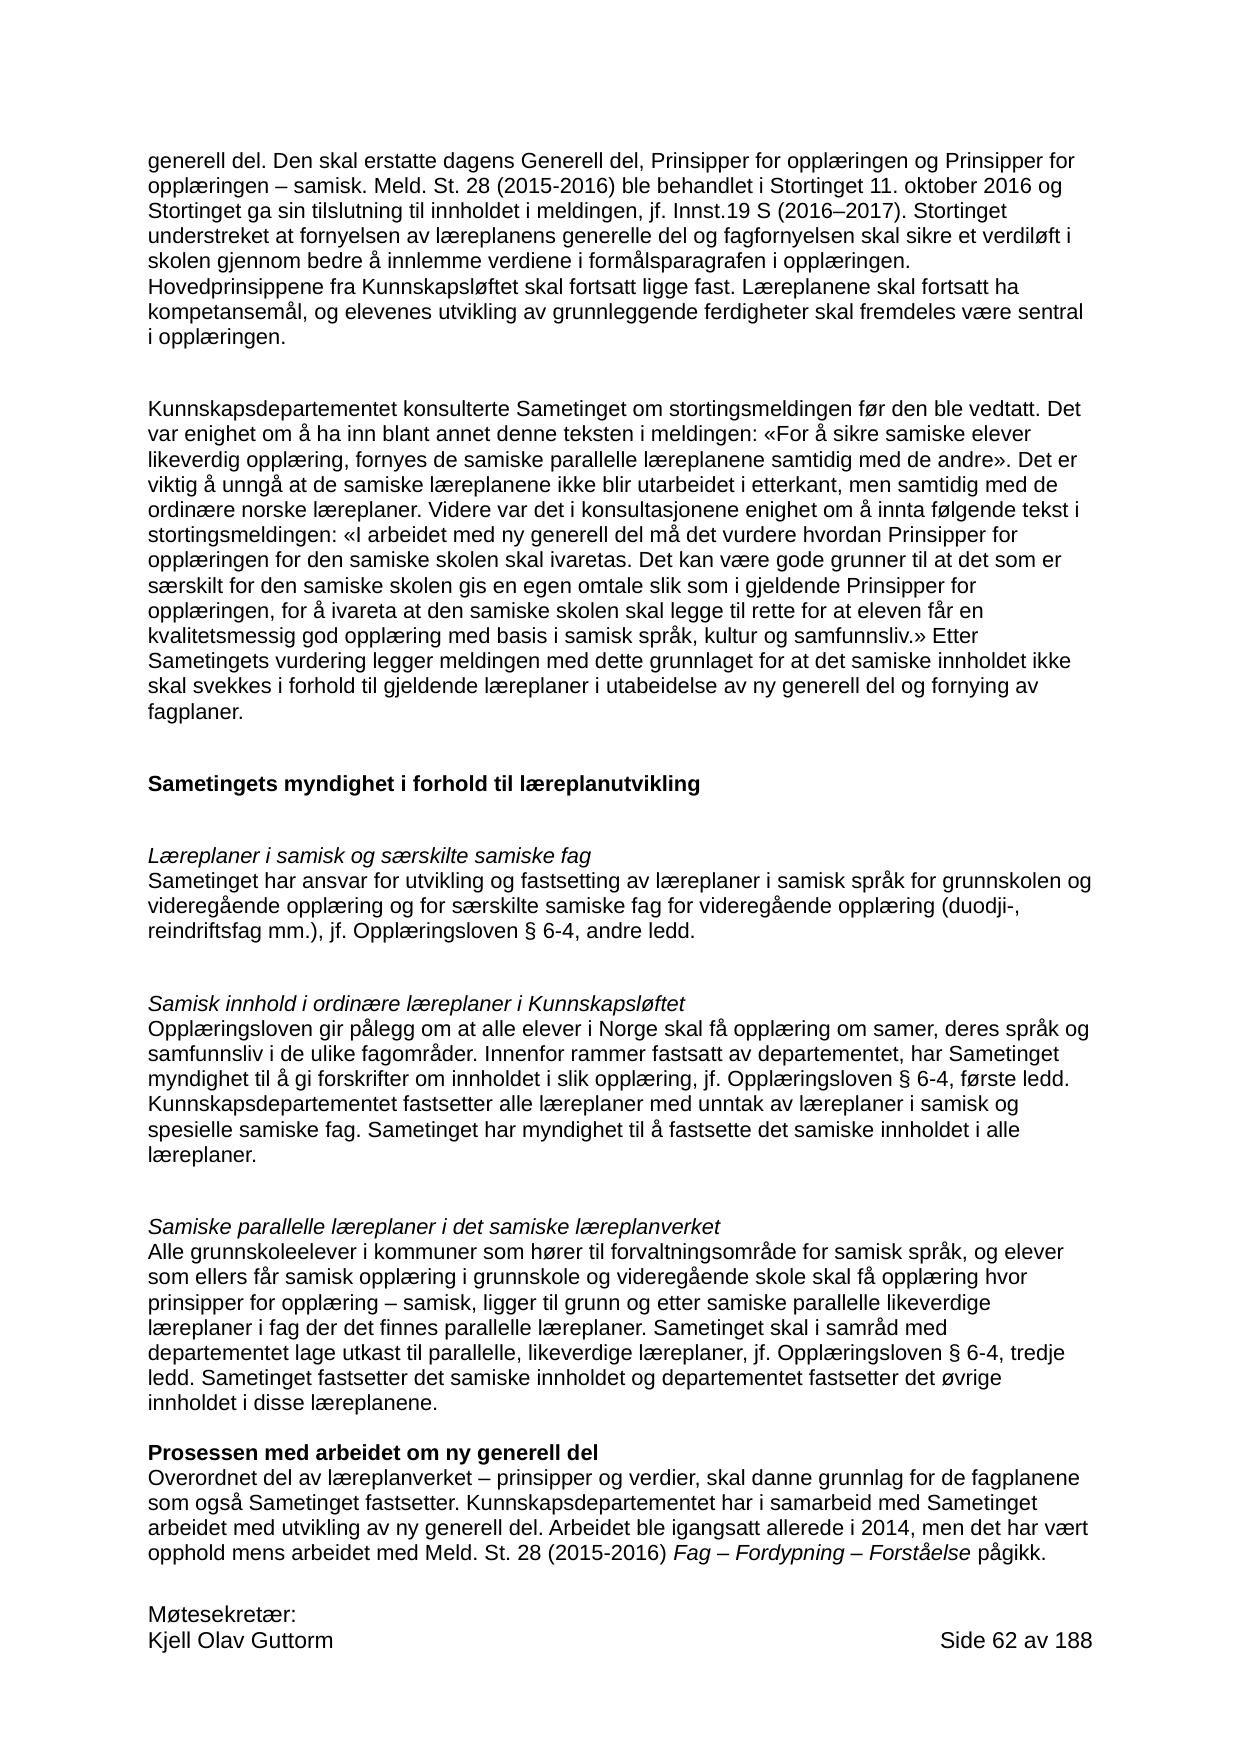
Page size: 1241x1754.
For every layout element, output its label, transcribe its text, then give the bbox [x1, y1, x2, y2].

table_header Forslag og merknader Sametingsrådets forslag til innstilling: Sametinget har drøftet Sametingsrådets redegjørelse om ny generell del, Overordnet del – verdier og prinsipper Høringsutkast fra Kunnskapsdepartementet 10.03.17. Redegjørelsen er vedlagt protokollen. Sametingsrådets redegjørelse om ny generell del til Læreplanverket, Overordnet del - verdier og prinsipper Bakgrunn Overordnet del av læreplanverket – prinsipper og verdier (ny generell del) er på høring, høringsfristen er 12.juni 2017. Denne skal fastsettes høsten 2017. Skolens læreplanverk angir hvilke verdier, prinsipper og kunnskap våre barn og unge skal ha i et fremtidig samfunn. I den forestående fagfornyelsen skal det legges vekt på å tilføre fagplanene relevant kompetanse til bedre å møte og finne løsninger på dagens og fremtidens utfordringer. Som et ledd i dette fornyes den generelle delen i læreplanverket, slik at barn og unge utvikler verdier og holdninger som har betydning for den enkelte i et samfunn preget av større kompleksitet, mangfold og raskere endringer. Læreplanfornyelse Kunnskapsdepartementet har igangsatt arbeid med fornying av Læreplanverket. Alle fagene i grunnskolen og de gjennomgående fagene i videregående opplæring skal fornyes i årene som kommer, jf. Meld. St. 28 (2015-2016) Fag – Fordypning – Forståelse. En fornyelse av kunnskapsløftet og Stortingets Innst. 19 S (2016-2017). Fagfornyelsen skal gi gode skolefag med relevant innhold, og progresjonen i opplæringsløpet og sammenhengen mellom fag skal forbedres. For å legge bedre til rette for at elevene kan fordype seg og få en god forståelse av det de lærer, skal prioriteringen i fagene bli tydeligere. Som et ledd i denne fornyelsen utvikles en ny generell del. Den skal erstatte dagens Generell del, Prinsipper for opplæringen og Prinsipper for opplæringen – samisk. Meld. St. 28 (2015-2016) ble behandlet i Stortinget 11. oktober 2016 og Stortinget ga sin tilslutning til innholdet i meldingen, jf. Innst.19 S (2016–2017). Stortinget understreket at fornyelsen av læreplanens generelle del og fagfornyelsen skal sikre et verdiløft i skolen gjennom bedre å innlemme verdiene i formålsparagrafen i opplæringen. Hovedprinsippene fra Kunnskapsløftet skal fortsatt ligge fast. Læreplanene skal fortsatt ha kompetansemål, og elevenes utvikling av grunnleggende ferdigheter skal fremdeles være sentral i opplæringen. Kunnskapsdepartementet konsulterte Sametinget om stortingsmeldingen før den ble vedtatt. Det var enighet om å ha inn blant annet denne teksten i meldingen: «For å sikre samiske elever likeverdig opplæring, fornyes de samiske parallelle læreplanene samtidig med de andre». Det er viktig å unngå at de samiske læreplanene ikke blir utarbeidet i etterkant, men samtidig med de ordinære norske læreplaner. Videre var det i konsultasjonene enighet om å innta følgende tekst i stortingsmeldingen: «I arbeidet med ny generell del må det vurdere hvordan Prinsipper for opplæringen for den samiske skolen skal ivaretas. Det kan være gode grunner til at det som er særskilt for den samiske skolen gis en egen omtale slik som i gjeldende Prinsipper for opplæringen, for å ivareta at den samiske skolen skal legge til rette for at eleven får en kvalitetsmessig god opplæring med basis i samisk språk, kultur og samfunnsliv.» Etter Sametingets vurdering legger meldingen med dette grunnlaget for at det samiske innholdet ikke skal svekkes i forhold til gjeldende læreplaner i utabeidelse av ny generell del og fornying av fagplaner. Sametingets myndighet i forhold til læreplanutvikling Læreplaner i samisk og særskilte samiske fag Sametinget har ansvar for utvikling og fastsetting av læreplaner i samisk språk for grunnskolen og videregående opplæring og for særskilte samiske fag for videregående opplæring (duodji-, reindriftsfag mm.), jf. Opplæringsloven § 6-4, andre ledd. Samisk innhold i ordinære læreplaner i Kunnskapsløftet Opplæringsloven gir pålegg om at alle elever i Norge skal få opplæring om samer, deres språk og samfunnsliv i de ulike fagområder. Innenfor rammer fastsatt av departementet, har Sametinget myndighet til å gi forskrifter om innholdet i slik opplæring, jf. Opplæringsloven § 6-4, første ledd. Kunnskapsdepartementet fastsetter alle læreplaner med unntak av læreplaner i samisk og spesielle samiske fag. Sametinget har myndighet til å fastsette det samiske innholdet i alle læreplaner. Samiske parallelle læreplaner i det samiske læreplanverket Alle grunnskoleelever i kommuner som hører til forvaltningsområde for samisk språk, og elever som ellers får samisk opplæring i grunnskole og videregående skole skal få opplæring hvor prinsipper for opplæring – samisk, ligger til grunn og etter samiske parallelle likeverdige læreplaner i fag der det finnes parallelle læreplaner. Sametinget skal i samråd med departementet lage utkast til parallelle, likeverdige læreplaner, jf. Opplæringsloven § 6-4, tredje ledd. Sametinget fastsetter det samiske innholdet og departementet fastsetter det øvrige innholdet i disse læreplanene. Prosessen med arbeidet om ny generell del Overordnet del av læreplanverket – prinsipper og verdier, skal danne grunnlag for de fagplanene som også Sametinget fastsetter. Kunnskapsdepartementet har i samarbeid med Sametinget arbeidet med utvikling av ny generell del. Arbeidet ble igangsatt allerede i 2014, men det har vært opphold mens arbeidet med Meld. St. 28 (2015-2016) Fag – Fordypning – Forståelse pågikk. I Sametingets arbeidet med utvikling av samisk innhold til ny generell del, har Sametinget lagt vekt på FNs erklæring om urfolks rettigheter, å ivareta prinsippene i gjeldende prinsippdel for Kunnskapsløftet- samisk og de verdier som fremkommer i Sametingets sak 07/12 Sametingsmelding om opplæring og utdanning. Sametinget nedsatte høsten 2016 en ressursgruppe bestående av eksterne fagfolk til å bistå oss i dette arbeidet. Tilsammen representerte ressursgruppa kompetanse innenfor sør-, lule- og nordsamisk, fra grunnskole-, og videregående opplæring, og fra høgskole-, universitet og forskningsmiljø. Ressursgruppa har bidratt med gode og aktuelle innspill til innholdet i ny generell del. I arbeidet har Sametinget i tillegg støttet seg til forskning- og evalueringsrapporter og faglitteratur om samisk skole, samiske verdier og samisk tradisjonell kunnskap. Kunnskapsdepartementet har foreslått nytt navn til generell del: «Overordnet del – verdier og prinsipper». Sametinget og Kunnskapsdepartementet hadde konsultasjoner om det samiske innholdet i høringsutkastet “Overordnet del – verdier og prinsipper Høringsutkastet fra Kunnskapsdepartementet 10.3.2017” før dette ble sendt på høring. I dag er det en egen prinsippdel for samisk skole. Det er nå foreslått en felles overordnet del for samisk og norsk skole. Den nye generelle delen skal, når den er fastsatt, i første omgang gi føringer for utviklingen av læreplaner for fagene. I samarbeidet og konsultasjonene med departementet har Sametinget vært opptatt av at den nye generelle delen skal danne et godt grunnlag både for læreplaner for den samiske skolen og for læreplaner for den norske skolen med hensyn til samisk innhold. Ettersom Sametinget har myndighet i forhold til læreplanutvikling- og fastsetting, var det viktig for Sametinget at det i høringsbrevet bes om høringsinstansenes syn på hvorvidt forslag til den overordnede delen i tilstrekkelig grad synliggjør samiske elevers urfolksrettigheter, og om dokumentet er et godt grunnlag for opplæring i samisk skole og for samiske elever i ordinær norsk skole. Kunnskapsdepartementet gjennomførte fem høringskonferanser i løpet av april måned. På høringskonferansen i Tromsø var sametingspresidenten innleder sammen med politisk ledelse i Kunnskapsdepartementet, og Sametingets fagavdeling satt i fagpanelet. Sametinget fulgte høringskonferansen i Trondheim og Oslo. Sametinget har avholdt en egen høringskonferanse, der samiske skoleaktører, elev- og foreldrerepresentanter og aktuelle fagmiljøer var invitert. Høringskonferanser gir gode og aktuelle innspill og er sentrale i det endelige arbeidet med å fastsette ny generell del til læreplanverket. Høringsfristen er 12. juni 2017. Etter høringen vil det bli ny gjennomgang av dokumentet og vurderinger om det må endres i forhold til høringsuttalelsene. Det vil bli gjennomført nye konsultasjoner mellom Sametinget og Kunnskapsdepartementet før den nye overordnete delen til Læreplanverket blir fastsatt høsten 2017. Nærmere om forslaget til Overordnet del – verdier og prinsipper (ny generell del ) Den nye generelle delen og fornyede læreplaner for fag skal sammen utgjøre et fornyet læreplanverk som skal bidra til verdiløftet i skolen. Endringene skal også samlet sett bidra til en bedre sammenheng i læreplanverket for grunnopplæringen. Ved innføringen av Kunnskapsløftet i 2006 ble Generell del av læreplanverket for grunnopplæringen fra 1993 beholdt, blant annet fordi formålsparagrafen i opplæringsloven ikke var endret. I 2008 fikk opplæringsloven ny formålsparagraf. Rammene for fornying av Generell del er beskrevet i kapittel 3 i Meld. St. 28 (2015-2016) Fag – Fordypning – Forståelse. Dokumentet skal utdype verdigrunnlaget i formålsparagrafen og løfte fram opplæringens brede lærings- og kunnskapssyn. Det skal, som i dag, ha status som forskrift til opplæringsloven sammen med resten av læreplanverket. Den nye delen av læreplanverket skal være felles for norsk grunnopplæring og for samisk grunnopplæring. Den nye generelle delen skal beskrive det forpliktende grunnsynet som skal prege og støtte pedagogisk praksis i skolen. Alle som arbeider i opplæringen, skal la dette grunnsynet prege planlegging, gjennomføring og videreutvikling av all opplæring fra grunnskole til videregående opplæring. Dokumentet skal gi føringer for opplæring i fag og prinsipper for skolens praksis, og skal tydeliggjøre opplæringens ansvar for danning og utvikling av elevenes helhetlige kompetanse. Dokumentet skal også gjelde for skoler godkjent etter lov om frittstående skoler (friskoler). Friskoler som har fått godkjent en egen tilsvarende del der skolens verdigrunnlag beskrives, er unntatt. Árvvoštallan Vurderingsdelen består av to deler Felles overordnet del eller egen samisk overordnet del for samisk skole. Her drøftes om hvorfor det er foreslått en felles overordnet del for samisk og norsk skole Om innholdet i overordnet del i Læreplanverket. I denne delen tas opp ulike deler i selve høringsutkastet Overordnet del-verdier og prinsipper og vurderes ut ifra samisk perspektiv. Felles overordnet del eller egen samisk overordnet del for samisk skole I Kunnskapsløftet 2006 er det en felles generell del for det ordinære læreplanverket og det samiske læreplanverket, mens det var to ulike prinsippdeler, en for det ordinære læreplanverket Kunnskapsløftet og en egen Prinsipper for opplæring i Kunnskapsløftet-Samisk. I Meld. St. 28 (2015-2016) Fag – Fordypning – Forståelse, går det fram at generell del og prinsipper for opplæring skal være et dokument. Vurdering Det har vært en viktig problemstilling, drøfting og overveiing om Sametinget skulle arbeide for et felles dokument som skal omfatte både samisk og norsk skole eller gå inn for en felles generell del for samisk og norsk skole. Sametingets fokus i arbeidet med ny generell del har vært at behovene og rettighetene for følgende målgrupper ivaretas: -Samiske elever i samisk skole -Samiske elever i ordinær norsk skole -Ikke-samiske elever i samisk skole -Ikke- samiske elever i ordinær norsk skole Samisk skole er en skole som gir opplæring i og på samisk og etter Læreplanverket Kunnskapsløftet –Samisk. Alle grunnskoler i forvaltningsområdet for samisk språk, defineres som samiske skoler. Det er kun to videregående skoler i Norge som defineres som samiske skoler, det er de to samiske videregående i Kautokeino og Karasjok. Sametinget mener at det fortsatt skal være slik at opplæringen i den samiske skolen skal gis med basis i samisk språk, kultur og samfunnsliv, og at opplæringen skal bygge på samiske verdier og slik styrke samisk identitet hos samiske elever. I samiske skoler går det både samiske og ikke-samiske elever. Det er viktig at også ikke-samiske elever føler inkludering, får en trygg og god opplæring og får styrket og utviklet sin egen identitet. Flesteparten av samiske barn og unge går i ordinære norske skoler, hvor det blir gitt opplæring etter det ordinære læreplanverket i alle fag. Det ville vært ønskelig at alle samiske elever i Norge skulle hatt rett til opplæring i og på samisk og fått opplæring etter det samiske læreplanverket, men for å få slik opplæring, må det ifølge Opplæringsloven være minst ti elever i en kommune utenfor forvaltningsområde som ønsker det. Alle samiske elever har imidlertid individuell rett til å ha samisk som fag hvor enn de bor i Norge. Disse barn har også rett til å utvikle og styrke sin samiske identitet. Både disse og de ikke-samiske elever i norsk skal få opplæring om samer, samisk historie, kultur og samfunnsliv. I forslag til ny generell del skal først og fremst verdiene i formålsparagrafen og de utfordringene som barn og unge møter i samfunnet i dag, utdypes. Formålsparagrafen er felles for både den samiske og norske skolen. Mye av endringene som skjer i storsamfunnet, skjer også i det samiske samfunnet. I Sametingets opplæringsmelding står følgende: «Verdigrunnlaget for de samiske skolene er i utgangspunktet det samme som for de norske skolene.» Selv om verdigrunnlaget er stort sett likt, vil likevel utgangspunktet og tilnærmingen til verdiene, prinsippene og problemstillingene kunne være ulikt i en samisk og i en norsk skole. Det er en utfordring å tilpasse innhold som skal gjelde for bare samisk skole i et felles dokument som skal gjelde alle elever. Det kan likevel være en like stor utfordring å lage et helt nytt dokument, da mye av innholdet nødvendigvis vil være felles og slik vil en egen samisk generell del, fort bli en kopi med noen «samiske setninger». Beslutningen om å ha en felles overordnet del for samisk og norsk, er gjort i enighet med Sametinget. Dette for å synliggjøre den samiske eleven i den norske skolen og for å synliggjøre den samiske skolen for resten av Norge. Med tanke på at Overordnet del – verdier og prinsipper, skal ha en overordnet karakter, og ikke inneholde mye detaljer, er det viktig å ha i mente at de samiske verdiene og prinsippene må utdypes i de ulike læreplanene for fag, når disse fornyes. I gjeldene samiske parallelle, likeverdige læreplaner, er det vektlagt å synliggjøre den samiske dimensjonen både i fagets formål og i kompetansemål. Det er behov for også i fremtiden å utvikle samiske parallelle, likeverdige læreplaner med forsterket samisk innhold. Det er også nødvendig med samisk innhold i læreplaner som gjelder for alle elever i Norge. Om innholdet i overordnet del i Læreplanverket Alt innhold i overordnet del er viktig og relevant for den samiske eleven og for den samiske skolen. Her i denne delen vil vi imidlertid synliggjøre noen sitater fra høringsutkastet til den overordnede delen, vurdere og begrunne disse ut ifra et samisk perspektiv, hvordan samiske elever, samisk skole og samisk innhold i skolen ivaretas. Det blir imidlertid for omfattende å vurdere alt i høringsforslaget. De delene i den overordnede delen som ikke omtales spesifikt her, ansees som selvfølgelig og felles for alle. Hovedoverskriftene her følger de samme som i høringsutkastet til ny generell del. Forord Sitat fra forordet i høringsutkastet: «Den overordnede delen av læreplanverket gjelder for den norske og samiske skolen. Samene i Norge har status som urfolk ifølge ILO-konvensjonen, og Grunnloven fastsetter at staten skal legge forholdene til rette for at samene kan sikre og utvikle sitt språk, sin kultur og sitt samfunnsliv. Den samiske skolen har derfor et parallelt læreplanverk som gjelder i de kommunene som er en del av forvaltningsområdet for samiske språk. Det samme læreplanverket gjelder for elever som har rett til opplæring på samisk i landet for øvrig. Elever i landet for øvrig som har rett til opplæring i samisk, skal følge det samiske læreplanverket når det gjelder opplæring i faget samisk.» Vurdering: For Sametinget er det viktig at den samiske dimensjonen fremkommer i innledningen. Denne fastslår at samene er urfolk i Norge og grunngir hvorfor det finnes et eget samisk parallelt likeverdig læreplanverk, og hvor dette gjelder. Siste setning gir opplysning om at opplæring i samisk som fag skal gis i hele landet til samer som ønsker det. Opplæringens verdigrunnlag Her understrekes det at skolen skal bygge sin praksis i forhold til formålsparagrafen. Formålsparagrafen er felles for alle elever. Sitat fra høringsutkastet: «Gjennom opplæringen skal elevene tilegne seg verdier som gir retning for deres livsutfoldelse, og de skal forberedes til å bli kloke og handlekraftige samfunnsborgere. Disse verdiene er grunnmuren i skolens virksomhet, og skolen må ivareta og gjøre dem levende gjennom kunnskapsformidling, holdningsarbeid og i møte med hver enkelt elev. Verdiene skal prege skolens og lærernes møte med elevene og med hjemmene, og elevens beste skal alltid være et grunnleggende hensyn. Forskjellige interesser, syn og verdier kan føre til spenninger mellom ulike grupper. Lærere må derfor anvende sitt profesjonelle skjønn slik at verdier som ivaretar den enkelte, og verdier som ivaretar fellesskapet, balanseres.» «Den samiske skolen skal i tillegg ha et allsamisk perspektiv og bygge på samiske verdier.» Menneskeverdet Menneskeverdet Vurdering: Den siste setningen gir klar retning for den samiske skolen, at samiske verdier skal prege skolens og lærernes møte med elevene og hjemmene. For Sametinget er det viktig at opplæring blir gitt utifra et allsamisk perspektiv. Elever skal utvikle innsikt og forståelse for at samene er ett folk som bor i fire land, samtidig som at de samiske samfunnene kan være ulike og mangfoldige. Sametinget er fornøyd med at denne teksten er i innledningen i verdikapittelet. Det betyr at dette skal gjelde alle underliggende kapitler. I Sametingsmelding om opplæring og utdanning heter det: «Innhold og rammer i den samiske skolen skal være bygget på samiske verdier og samiske verdier skal formidles i undervisningen av samiske barn» videre heter det: “Det er viktig at det bygges opp en fellesskapsforståelse; at alle samiske barn og unge er en del av det samme samiske folket og at de har samme egenverdi og skal møtes med samme respekt og toleranse uavhengig oppvekst, næringstilknytning, sosial bakgrunn eller andre forskjeller.» Menneskeverdet Sitat fra høringsutkastet «Skolen skal sørge for at menneskeverdet og de verdiene som støtter opp om det, legges til grunn for opplæringen og hele virksomheten.» «Alle mennesker er like mye verdt. Menneskeverdets ukrenkelighet er forankret i formålsparagrafen og bygger på grunnleggende tanker om likeverd, solidaritet og på de bånd som gjør oss avhengige av hverandre. Når elever lærer å mestre sitt eget liv, utvikler de selvtillit og en trygg identitet som setter dem i stand til å fortsette å vokse mentalt, følelsesmessig og sosialt. Skolens oppgave er å støtte hver elev slik at den enkelte opplever livet som trygt og meningsfylt.» Vurdering: I samisk sammenheng er det viktig å se innholdet her, sammen med følgende utsagn i forordet: «Samene i Norge har status som urfolk ifølge ILO-konvensjonen, og Grunnloven fastsetter at staten skal legge forholdene til rette for at samene kan sikre og utvikle sitt språk, sin kultur og sitt samfunnsliv.» For samer som urfolk betyr likeverdighet å få opplæring i og på eget språk, om egen kultur og historie. Dette er ingen særrettighet, men en menneske- og urfolksrettighet, og viser at samisk språk og kultur er likeverdig med majoritetsfolkets språk og kultur. I kapittelet understrekes det at elevene skal lære å mestre sitt eget liv, utvikle selvtillit og en trygg identitet. Videre står det at den enkelte elev har krav på å bli verdsatt og behandlet likeverdig ut fra den enkeltes forutsetninger og behov, uten å bli utsatt for diskriminering. Dette er momenter som understrekes som viktige i Sametingsmelding om opplæring og utdanning. Forskning viser at samiske barn og unge er mer utsatt for mobbing og diskriminering enn andre, men det viser seg og at det foregår mye mobbing i samisk skole. Derfor er det viktig at skolen skal arbeide for respekt og likeverd og omsorg for alle elever. 1.2 Kultur, identitet og mangfold Sitat fra høringsutkastet «Skolen skal gi elevene historisk og kulturell innsikt og forankring, og skal bidra til at hver elev kan ivareta og utvikle sin identitet i et inkluderende og mangfoldig fellesskap. Opplæringen skal gi elevene historisk og kulturell innsikt og forankring, samtidig som den skal åpne dører mot verden og fremtiden. Kristen og humanistisk arv og tradisjon er en viktig del av landets samlede kulturarv og har spilt en avgjørende rolle i formingen av samfunnet. Denne arven har utviklet seg opp gjennom historien. Det har gitt grunnlaget for en styreform og en rekke verdier og kulturelle tradisjoner som bidrar til å samle menneskene i landet. Den samiske kulturarven er også en del av kulturarven i Norge.» Vurdering Samisk innhold er tydeligst spesifisert i høringsutkastet i kapittel 1.2. I formålsparagrafen står det: “Opplæringa skal bidra til å utvide kjennskapen til og forståinga av den nasjonale kulturarven og vår felles internasjonale kulturtradisjon.” For Sametinget har det vært viktig å presisere i ny generell del, som har status som forskrift, at nasjonal kulturarv inkluderer samisk kulturarv. Sametinget fikk gjennomslag for dette, og det står i høringsutkastet: «Den samiske kulturarven er en del av kulturarven i Norge.» Sametinget er fornøyd med at dette fremkommer i innledningen. Dette viser at den samiske historien og kulturen ikke er noe som er kommet til Norge ved senere innvandring, men har alltid vært en del av historien og kulturen i Norge. Sitat fra høringsutkastet «Den samiske skolen skal legge til rette for at elevene får en opplæring med basis i samisk språk, kultur og samfunnsliv. Den skal også ivareta samiske verdier som samisk språk, tradisjonell kunnskap og slekt- og familierelasjoner.» Vurdering Dette sitatet har referanse til samisk læringsplakat i gjeldende Prinsipper for opplæring for Kunnskapsløftet-Samisk. Denne setningen vurderes som den viktigste delen for samisk skole i hele den overordnete delen i gjeldende læreplanverk. Den samiske skolen har plikt til å gi opplæring med basis i samisk språk, kultur og samfunnsliv. Denne forplikter skoleeiere i samiske kommuner og skoleeiere til klasser som gir opplæring i og på samisk om å tilrettelegge en slik opplæring. Alle elever, både samiske og ikke-samiske elever i den samiske skolen har rett til opplæring både i og på samisk og etter samisk læreplanverk. Tilretteleggingen innebærer at skolen skal organisere samisk opplæring og sørge for å ha kvalifiserte lærere som har kompetanse i samisk språk, kultur og samfunnsliv. Den skal også ivareta samiske verdier som samisk språk, tradisjonell kunnskap og slekt- og familierelasjoner. Videreføring av den første setningen i gjeldene samiske læringsplakat til ny generell del, vil være førende for forestående revideringer av de samiske parallelle likeverdige læreplaner. På Sametingets nettsider fins en oversikt over hvilke fag som har samiske parallelle likeverdige læreplaner. Også i opplæringen i fag hvor det ikke finnes egne samiske, parallelle læreplaner, gjelder prinsippet om å gi opplæring med basis i samisk språk, kultur og samfunnsliv. Det vil gjelde i fag som matematikk og kroppsøving. I matematikk vil det for eksempel bety at elever skal lære samiske tellemåter, samiske måleenheter, bruke eksempler fra samisk kultur mm. I kroppsøving vil det bety at det skal bli lagt vekt på tradisjonell kunnskap for eksempel i hovedområdet friluftsliv, selv om dette ikke spesifikt står i læreplanen. Alle kompetansemål i alle læreplaner skal i prinsippet være samiske i samisk skole. Dette krever lærere med samiske kunnskaper. I sametingsmeldingen understrekes viktigheten av opplæring i samisk språk, kultur og samfunnsliv. Dette er viktig for samiske barns identitetsoppbygging, trygghet og tilhørighet. Videre understreker meldingen at opplæringen skal ha et allsamisk perspektiv. I meldingen omtales også tradisjonell kunnskap som en viktig verdi i samisk skole. Ved fornying av læreplaner for fag, er det viktig at tradisjonell kunnskap blir utdypet i de læreplanene hvor dette er relevant. Kunnskap om slekt –og familierelasjoner løftes opp som viktig verdi i en samisk skole. I høringsutkastets overordnete del, kapittel 3.1 Tilrettelegging for den enkelte elev, står det omtalt om viktigheten av samarbeid mellom hjem og skole, hvor det understrekes foreldrenes og foresattes betydning i opplæringen. I samisk sammenheng er også familie for øvrig, faddere og slekta en viktig ressurs i barns opplæring- og sosialiseringsprosess. Det ansees som en verdi å kjenne til slekta og kunne bruke slektsbegrepene som det er mange av i samisk språk. I samisk kultur er det en viktig verdi å verdsette eldres kunnskap. Også i samiske samfunn er bo- og levestrukturene i endring, mange samiske barn må bo langt unna og har ikke den nære kontakten med sine slektninger som tidligere. I vår datatid er det likevel gode muligheter til å ta vare på denne verdien. Sitat fra høringsutkastet «Gjennom opplæringen skal elevene få kunnskap om og forståelse for urfolk og minoriteter. Alle elever i Norge skal lære om det samiske urfolkets historie, kultur, samfunnsliv og rettigheter.» Vurdering: Dette sitatet fra høringsutkastet ivaretar det viktige prinsipp, om at alle elever i Norge skal lære om samer, og er gjeldende for alle fire målgrupper i den samiske og norske skolen. Dette ivaretar Opplæringsloven § 6-4.Innhaldet i opplæringa hvor det heter: Forskrifter om læreplaner etter § 2-3 og § 3-4 skal gi pålegg om opplæring om den samiske folkegruppa og om språket, kulturen og samfunnslivet til denne folkegruppa i tilknytning til Dei ulike fagområda. Innenfor rammer fastsette av departementet gir Sametinget forskrifter om innholdet i slik opplæring. Ved å ta denne teksten inn, vil den nye generelle delen etter Sametingets mening, bli betydelig bedre og klarere med hensyn til samisk innhold i skolen, enn gjeldende generell del og i prinsipper som mangler dette perspektivet. Dette vil legge føringer for at samisk innhold skal ivaretas i fornying av læreplaner. Det betyr at skolen er forpliktet til å gi både den samiske eleven og den ikke-samiske eleven i ordinær norsk skole kunnskap om samer og andre urfolk. Sitat fra høringsutkastet «Norsk og samisk er likeverdige språk.» «Opplæringen skal sikre at elevene blir trygge språkbrukere, at de utvikler sin språklige identitet, og at de kan bruke språk for å tenke, skape mening og knytte bånd til andre.» Se også sitat 2.4 Grunnleggende ferdigheter: «Arbeidet med grunnleggende ferdigheter skal derfor ivaretas av alle lærere i alle fag og på alle trinn. Samtidig er et større ansvar for de enkelte ferdighetene plassert i enkelte fag. Fagene norsk og samisk har hovedansvaret for opplæringen i lesing, skriving og muntlige ferdigheter, mens matematikkfaget har hovedansvaret for regneopplæringen. Ulike fag har et hovedansvar for forskjellige sider av opplæringen i digitale ferdigheter.» Vurdering: Dette er en viktig synliggjøring i høringsutkastet og følger av Sameloven § 1-5, - at samisk og norsk er likeverdige språk. En slik synliggjøring viser at i andre utsagn om språkopplæring i høringsutkastet, inkluderer også samisk språk, som eksempelvis her: «Opplæringen skal sikre at elevene blir trygge språkbrukere, at de utvikler sin språklige identitet, og at de kan bruke språk for å tenke, skape mening og knytte bånd til andre.» I kapittelet Kultur, identitet og mangfold tas også opp viktigheten av å kunne kunne norsk for å kunne fungere i det norske samfunnet. I utkastet står det blant annet: «Utviklingen av et felles språk er en forutsetning for at samfunnet skal fungere.». Etter Sametingets vurderinger kan dette også forstås dit hen, at det er viktig å kunne samisk for å fungere i det samiske samfunnet, at funksjonell to-språklighet er viktig. Sametinget anser samisk språk som en grunnleggende verdi i det samiske samfunnet. Dette kommer fram blant annet frem i Sametingets budsjett og ellers i ulike satsinger. I sametingsmeldingen står det mye om verdien av å få lære samisk språk og om to-språklighet. Der er også utfordringene i forhold til språkopplæring drøftet. Disse utfordringene behandles ikke i dette dokumentet, men vil bli fulgt opp i arbeidet med NOU 2016:18 Hjertespråket. Etter Sametingets vurderinger er samisk språk som verdi, ivaretatt i innholdet til ny generell del. I språkplanene for samisk og norsk må det selvsagt komme inn mer om hva elevene skal lære og om tospråklighet. Sitat fra høringsutkastet «Skolen skal gi elevene historisk og kulturell innsikt og forankring, og skal bidra til at hver elev kan ivareta og utvikle sin identitet i et inkluderende og mangfoldig fellesskap. Gjennom alle tider har samfunnet blitt påvirket av ulike strømninger og kulturtradisjoner. Kulturelt, språklig og livssynsmessig mangfold setter sitt preg på samfunnet og skolen. Skolen skal ivareta dette mangfoldet og inkludere alle. Dette stiller store krav til skolen og lærernes flerkulturelle kompetanse. Skolen skal støtte elevenes utvikling av egen identitet og legge til rette for at alle kan oppleve at de hører hjemme i skolen og i samfunnet. Kunnskap om historie, kultur og tradisjon og om samspillet mellom ulike strømninger og kulturtradisjoner styrker elevenes identitetsutvikling og kulturelle forståelse, og det skaper tilhørighet i samfunnet. I opplæringen skal elevene utvikle både felles kulturelle referanser, og respekt og toleranse for ulikhet. Innsikt i lokal-, nasjonal- og internasjonal kulturarv er av betydning for elevenes danning og identitetsutvikling» Vurdering: Både i den norske og den samiske skolen er det elever med ulike språklig-, nasjonal- og kulturbakgrunn. Det er viktig at alle elever skal føle seg likeverdig og inkluderte. Ingen barn skal føle seg oversett og diskriminert. Selv om det i samisk skole er viktig å ha fokus på samisk, språk og samfunnsliv, er det viktig at de ikke-samiske elevene skal føle seg likeverdig og få utvikle sin identitet. De ikke-samiske elevene skal også få lære det samiske språket og slik bli i stand til å kunne kommunisere og delta i det samiske samfunnet. I den norske skolen er det viktig at den samiske eleven ikke skal føle seg diskriminert og at skolen skal tilrettelegge opplæringen slik at den samiske eleven får utvikle sitt samiske språk og sin samiske identitet. Sametingets syn er at det er viktig at skolen arbeider for likeverdighet og inkludering av alle barn. Det er viktig at barn lærer toleranse og respekt for ulikhet. Likeså er det viktig å arbeide for likestilling mellom kjønnene. 1.3 Kritisk tenkning og etisk bevissthet Sitat fra høringsutkastet «Skolen skal bidra til at elevene blir nysgjerrige og stiller spørsmål, utvikler vitenskapelig og kritisk tenkning og handler med etisk bevissthet.» «All vitenskap begynner med undring. Å tenke kritisk og vitenskapelig innebærer å bruke fornuften på en undersøkende og systematisk måte i møte med ulike fenomener, ytringer og kunnskapsformer.» Vurdering: Kritisk tenkning og etisk bevissthet er like viktig for den samiske, som for den norske skolen. Her brukes begrepet «all vitenskap», noe som innebærer at det er rom for å vektlegge også erfaringsbasert kunnskap (tradisjonell kunnskap) som er viktig utifra et samisk perspektiv. 1.4 Skaperglede, engasjement og utforskertrang Sitater fra høringsutkastet «Skolen skal la elevene utfolde skaperglede, engasjement og utforskertrang, og la dem få øve på å se muligheter og omsette ideer til handling.» «Elevene skal motiveres til å skape og til å vise engasjement og utforskertrang. Internasjonale perspektiver og samarbeid er en viktig kilde til inspirasjon og engasjement. Det stimulerer nye ideer, evnen til å ta initiativ og til å omsette ideer til handling. Elever som lærer om skapende områder som forskning, kultur, kunst og entreprenørskap, utvikler evnen til å bruke kunnskaper og ferdigheter for å gi stemme til erfaringer, finne svar på spørsmål og løse problemer» Vurdering: Selv om det ikke om samisk kunst og kultur spesifiseres i denne delen, så betyr det at i samisk skole skal det samiske aspektet vektlegges, jf.med at det tidligere i dokumentet står «Den samiske skolen skal legge til rette for at elevene får en opplæring med basis i samisk språk, kultur og samfunnsliv.» Å vektlegge skaperglede, engasjement og utforskertrang er viktig for at den samiske kulturen skal leve og videreutvikles. Her er nevnt om internasjonale perspektiver og samarbeid. Det vil være naturlig i samisk skole å hente inspirasjon fra andre urfolk. 1.5 Respekt for naturen og miljøbevissthet og 2.6.3 Bærekraftig utvikling Sitat fra høringsutkastet - 1.5 Respekt for naturen og miljøbevissthet: «Skolen skal bidra til at elevene utvikler miljøbevissthet, respekt for naturen og naturglede. «Mennesket er en del av naturen. Dagens barn og unge skal håndtere morgendagens utfordringer, og vår felles fremtid avhenger av at fremtidige generasjoner kan ta vare på vår felles klode. Globale klimaendringer og tap av biologisk mangfold er blant de største miljøtruslene verden står overfor i dag. Disse utfordringene må løses i fellesskap. Bevissthet om hvordan menneskets levesett og inngrep i naturen påvirker natur og miljø er derfor nødvendig.» «Vi behøver kunnskap, etisk bevissthet og teknologisk innovasjon for å finne løsninger og gjøre nødvendige endringer i levesett for å ta vare på livet på jorda. Gjennom opplæringen skal elevene få kunnskap om lokale og globale miljøutfordringer, utvikle respekt for naturen og lære seg å handle miljøbevisst. De skal få rike muligheter til å se naturen som en kilde til nytte, opplevelse og glede, god helse og læring. Skolen skal bidra til at elevene utvikler en forståelse av hva det innebærer å vise respekt for naturen, og bygge motivasjon for og vilje til å ta vare på miljøet.» «Gjennom opplæringen skal elevene få kunnskap om lokale og globale miljøutfordringer, utvikle respekt for naturen og lære seg å handle miljøbevisst. De skal få rike muligheter til å se naturen som en kilde til nytte, opplevelse og glede, god helse og læring.» Sitat fra høringsutkastet - 2.6.3 Bærekraftig utvikling: «Menneskehetens levesett og ressursbruk påvirker naturmiljøet og har konsekvenser for hele kloden. Bærekraftig utvikling innebærer å verne om livet på jorda og å ta vare på behovene til mennesker som lever i dag uten å ødelegge fremtidige generasjoners muligheter til å dekke sine.» Vurdering: I første del av høringsforslaget som omhandler verdier, er det et underkapittel som heter “Respekt for naturen og miljøbevissthet” og under hoveddelen “2. Prinsipper for læring og utvikling” er det et underkapittel med overskriften 2.6.3 Bærekraftig utvikling. Vi har vi valgt å vurdere disse to kapitlene sammen for de har tilknytning til hverandre. Kunnskapsdepartementet vil innføre tre obligatoriske tverrfaglige temaer i skolen. Bærekraftig utvikling ansees som såpass viktig at den er valgt som et av de tre temaene. I Sápmi vokser barn og unge i et samfunn preget av møtet mellom tradisjonelle levemåter og ny industriell virksomhet, moderne vitenskap og avansert teknologi. Sametinget mener at det er viktig at barn og unge lærer å ha respekt for naturen og kunne bruke den på en bærekraftig måte. I kapittel 1.2 står det at den samiske skolen skal ivareta tradisjonell kunnskap. I samisk tradisjonell kunnskap er grunntanken at naturen og ressursene kan brukes, men ikke misbrukes og ødelegges. Å ta vare på naturen for fremtidige generasjoner, nøysomhet og økologisk tenkning, er viktige verdier. Elever må bli kjent med miljøtruslene i våre nærmiljøer og med globale utfordringer og slik utvikle miljøbevissthet og vilje til å handle etisk og bruke naturen på en bærekraftig måte. 1.6 Demokrati og medvirkning og 2.6.2 Demokrati og medborgerskap Sitat fra høringsutkastet -1.6 Demokrati og medvirkning «Skolen skal gi elevene mulighet til å medvirke og å lære hva demokrati betyr i praksis.» Sitat fra høringsutkastet - 2.6.2 Demokrati og medborgerskap «Vern av mindretallet er et avgjørende prinsipp i en demokratisk rettsstat og et demokratisk samfunn. Et demokratisk samfunn verner også om urfolk og minoriteter. Arbeidet med å dyrke mangfoldet på den ene siden og inkludere den enkelte på den andre krever et bevisst verdisyn og utøvelse av profesjonelt skjønn. Alle deltakere i skolefellesskapet må utvikle bevissthet om både minoritets- og majoritetsperspektiver og skape rom for samarbeid, dialog og meningsbrytning.» Vurdering: Kunnskapsdepartementet vil innføre tre tverrfaglige temaer i skolen. Demokrati ansees så viktig at det blir innført som et av temaene, se punkt 2.6.2 Demokrati og medborgerskap. Her har vi valgt å vurdere de to kapitlene om demokrati sammen. Sametinget mener at det er viktig at alle elever lærer tidlig å verdsette og videreføre demokratisk tenkesett og får øvelse i selvbestemmelse. I samarbeidet og konsultasjonene med Kunnskapsdepartementet om utarbeidelsen av ny generell del, var Sametinget opptatt av at vern av mindretallet og å verne urfolk og minoriteter må tydeliggjøres som viktige prinsipper i vårt land. Dette vil gi alle elever innsikt i hvorfor vi har Sameting i Norge, Sverige og Finland. For samiske elever vil dette gi innsikt i hvordan de kan være med å påvirke og bestemme i det samiske samfunnet og i storsamfunnet. 2.2 Sosial læring og utvikling, 2.6.1 Folkehelse og livsmestring og 3.2 Et inkluderende læringsmiljø Sitater fra høringsutkastet - 2.2 Sosial læring og utvikling «Skolen skal fremme et læringsmiljø der det er rom for at elevene kan sette ord på sine egne tanker og erfaringer og lytte til andres ideer og kunnskap. I møte med elevene skal lærerne fremme kommunikasjon og samarbeid som gir elevene mot og trygghet til å ytre sine meninger og si fra når de er uenige. Å lære å argumentere for sitt syn og lytte til andres gir elevene et grunnlag for å håndtere uenighet og konflikter, og å søke løsninger i fellesskap.» Sitat fra høringsutkast - del 2.6.1 Folkehelse og livsmestring «Barn og unge behøver et forutsigbart oppvekstmiljø med trygge rammer og gode rollemodeller der de kan diskutere og forholde seg til vanskelige spørsmål. Elevene skal øve på å sette ord på og håndtere sine egne følelser, relasjoner og handlingsmønstre. De skal lære å sette grenser og respektere andres, utvikle et positivt selvbilde, og delta i et faglig og sosialt fellesskap som gir tilhørighet. For å få til dette er det nødvendig at skolen skaper et miljø som er preget av toleranse og åpenhet.» Sitat fra høringsutkastet - 3.2 Inkluderende læringsmiljø «Skolen skal bidra til at elevene utviser dømmekraft når de ytrer seg om andre, og at de lærer å samhandle på forsvarlig vis i ulike sammenhenger og med ulike medier og teknologier. Alle elever skal lære å ta ansvar, delta og medvirke i et inkluderende fellesskap. Elevmedvirkning må prege skolens praksis.» Vurdering: Her trekkes ut noen sitater fra tre meget viktige kapitler hvor det er snakk om mellommenneskelig forhold og psykisk helse. I samiske samfunn som er flerkulturelle samfunn, er det spesielt viktig å ha flerkulturell kompetanse og ha kunnskap om andre kulturers koder. Elevene må lære å håndtere uenighet og konflikter. Som tidligere nevnt har Kunnskapsdepartementet bestemt at det skal være tre obligatoriske tverrfaglige temaer i skolen. Foruten Bærekraftig utvikling og Demokrati og medborgerskap er temaet Folkehelse og livsmestring også obligatorisk tema i skolen. Temaet folkehelse og livsmestring skal bidra til at elevene utvikler kompetanse som fremmer elevenes helse og gjør dem i stand til å håndtere ulike utfordringer i livet. Det er her fokus på skolens ansvar for lære elevene å si ifra når noe skjer i deres liv som er galt, uakseptabelt eller direkte ulovlig. Mange elever opplever mobbing, utrygghet og diskriminering på grunn av etnisitet, både på skolen og i fritida. Forskning har dokumentert at vold i nære relasjoner blant samer er et utstrakt problem og i blant annet mediabildet ser vi at overgrep skjer i samiske samfunn. Det har vært hevdet at i det samiske samfunnet er man ikke vant til å snakke og være åpen om slike problemer, at barn og unge velger taushet i stedet for å søke hjelp. Dette skaper helseproblemer for de som er utsatt. Sametinget mener at det er viktig at samiske barn og unge lærer å bryte denne taushetsmuren. Andre vurderinger I dette arbeidet har fokuset vært på verdier og prinsipper som skal ligge til grunn for opplæring. Utfordringer som organisering av samisk opplæring, mangel på kvalifiserte samiske lærere, samiske læremidler og ressurser til samisk opplæring blir ikke omhandlet her. [136, 148, 1104, 1589]
